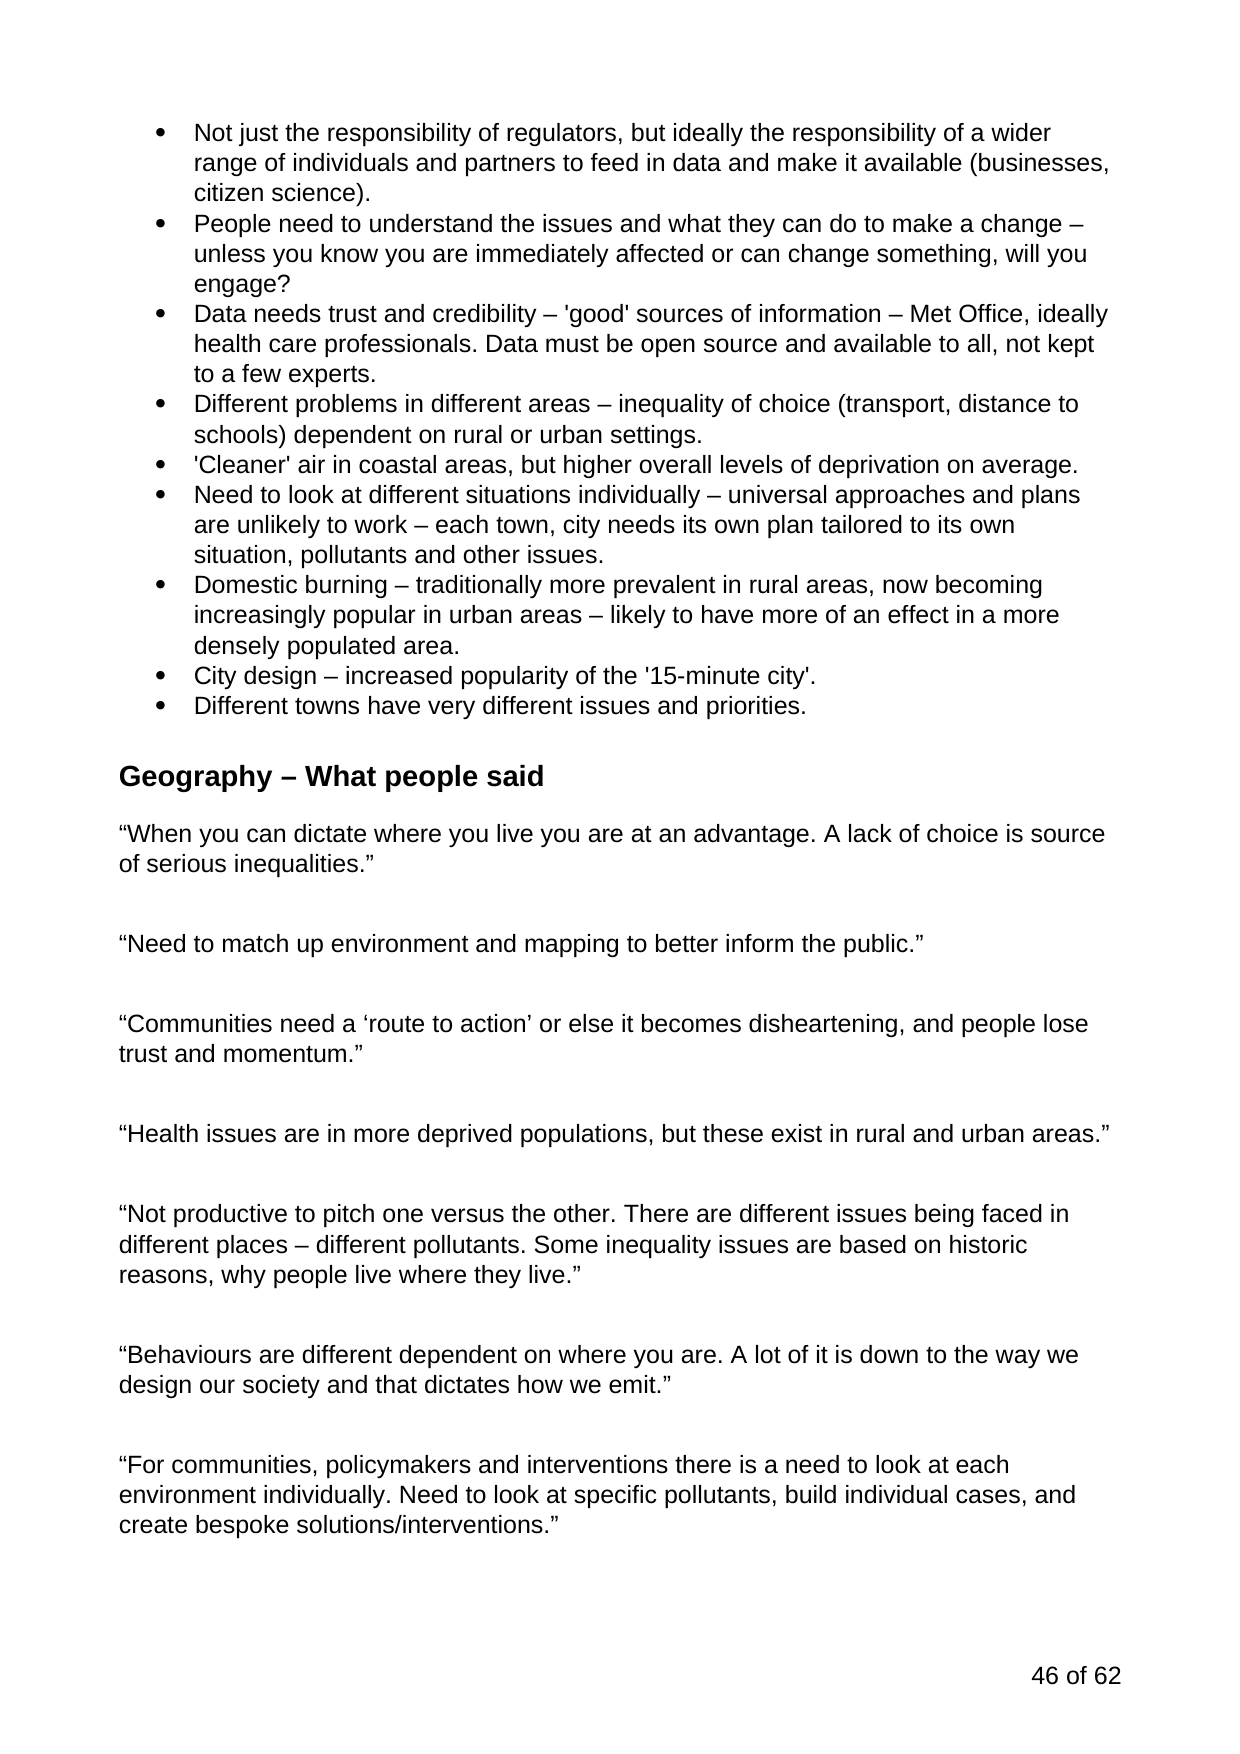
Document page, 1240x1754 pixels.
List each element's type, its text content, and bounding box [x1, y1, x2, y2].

list Different towns have very different issues and priorities. [156, 691, 1121, 720]
list City design – increased popularity of the '15-minute city'. [156, 661, 1121, 689]
text “Behaviours are different dependent on where you are. A lot of it is down to the way we design our society and that dictates how we emit.” [118, 1340, 1121, 1399]
text “Not productive to pitch one versus the other. There are different issues being faced in different places – different pollutants. Some inequality issues are based on historic reasons, why people live where they live.” [118, 1199, 1121, 1288]
text “Need to match up environment and mapping to better inform the public.” [118, 929, 1121, 958]
list Different problems in different areas – inequality of choice (transport, distance to schools) dependent on rural or urban settings. [156, 389, 1121, 448]
text “Communities need a ‘route to action’ or else it becomes disheartening, and people lose trust and momentum.” [118, 1009, 1121, 1068]
text “For communities, policymakers and interventions there is a need to look at each environment individually. Need to look at specific pollutants, build individual cases, and create bespoke solutions/interventions.” [118, 1450, 1121, 1539]
list Data needs trust and credibility – 'good' sources of information – Met Office, ideally health care professionals. Data must be open source and available to all, not kept to a few experts. [156, 299, 1121, 388]
list Need to look at different situations individually – universal approaches and plans are unlikely to work – each town, city needs its own plan tailored to its own situation, pollutants and other issues. [156, 480, 1121, 569]
list People need to understand the issues and what they can do to make a change – unless you know you are immediately affected or can change something, will you engage? [156, 208, 1121, 298]
subtitle Geography – What people said [118, 759, 1121, 792]
text “When you can dictate where you live you are at an advantage. A lack of choice is source of serious inequalities.” [118, 819, 1121, 878]
list 'Cleaner' air in coastal areas, but higher overall levels of deprivation on average. [156, 450, 1121, 478]
list Domestic burning – traditionally more prevalent in rural areas, now becoming increasingly popular in urban areas – likely to have more of an effect in a more densely populated area. [156, 570, 1121, 659]
list Not just the responsibility of regulators, but ideally the responsibility of a wider range of individuals and partners to feed in data and make it available (businesses, citizen science). [156, 118, 1121, 207]
text “Health issues are in more deprived populations, but these exist in rural and urban areas.” [118, 1119, 1121, 1148]
